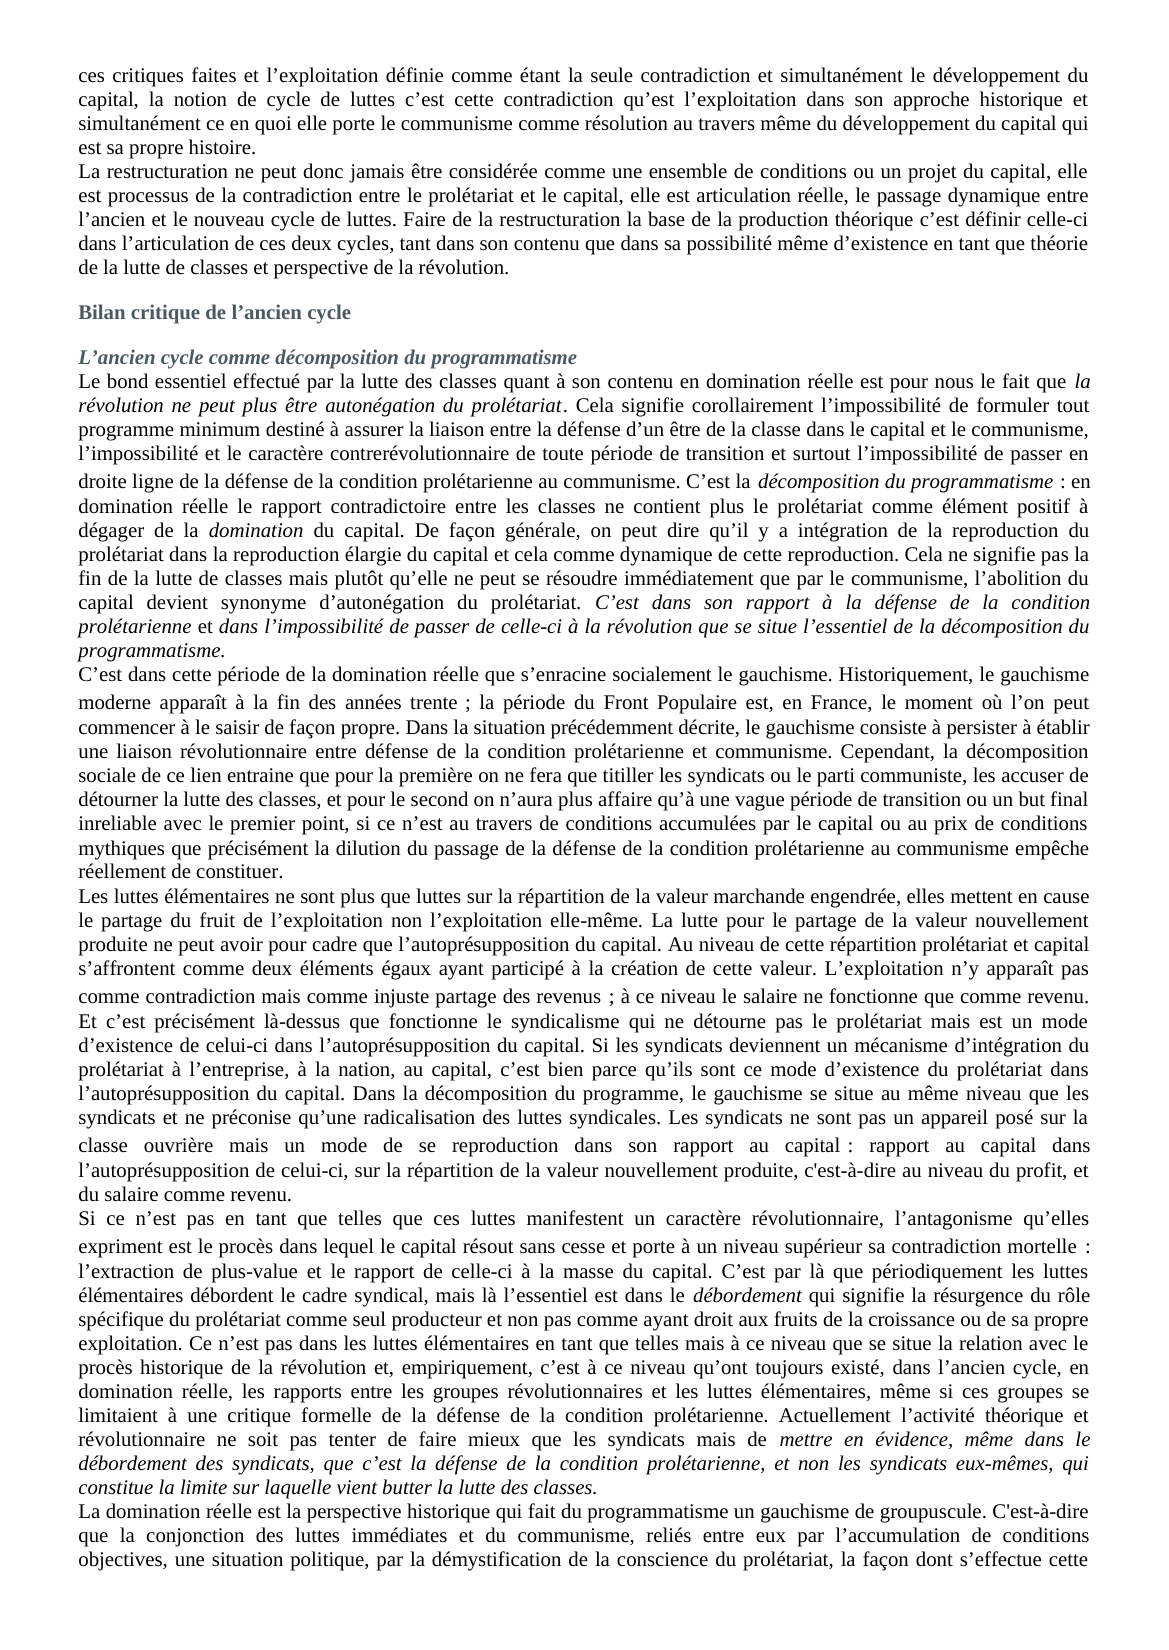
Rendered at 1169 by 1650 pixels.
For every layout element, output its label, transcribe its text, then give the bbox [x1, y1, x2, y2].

text La restructuration ne peut donc jamais être considérée comme une ensemble de conditions ou un projet du capital, elle est processus de la contradiction entre le prolétariat et le capital, elle est articulation réelle, le passage dynamique entre l’ancien et le nouveau cycle de luttes. Faire de la restructuration la base de la production théorique c’est définir celle-ci dans l’articulation de ces deux cycles, tant dans son contenu que dans sa possibilité même d’existence en tant que théorie de la lutte de classes et perspective de la révolution. [510, 255, 1091, 279]
text Si ce n’est pas en tant que telles que ces luttes manifestent un caractère révolutionnaire, l’antagonisme qu’elles expriment est le procès dans lequel le capital résout sans cesse et porte à un niveau supérieur sa contradiction mortelle : l’extraction de plus-value et le rapport de celle-ci à la masse du capital. C’est par là que périodiquement les luttes élémentaires débordent le cadre syndical, mais là l’essentiel est dans le débordement qui signifie la résurgence du rôle spécifique du prolétariat comme seul producteur et non pas comme ayant droit aux fruits de la croissance ou de sa propre exploitation. Ce n’est pas dans les luttes élémentaires en tant que telles mais à ce niveau que se situe la relation avec le procès historique de la révolution et, empiriquement, c’est à ce niveau qu’ont toujours existé, dans l’ancien cycle, en domination réelle, les rapports entre les groupes révolutionnaires et les luttes élémentaires, même si ces groupes se limitaient à une critique formelle de la défense de la condition prolétarienne. Actuellement l’activité théorique et révolutionnaire ne soit pas tenter de faire mieux que les syndicats mais de mettre en évidence, même dans le débordement des syndicats, que c’est la défense de la condition prolétarienne, et non les syndicats eux-mêmes, qui constitue la limite sur laquelle vient butter la lutte des classes. [78, 1230, 1091, 1259]
text Les luttes élémentaires ne sont plus que luttes sur la répartition de la valeur marchande engendrée, elles mettent en cause le partage du fruit de l’exploitation non l’exploitation elle-même. La lutte pour le partage de la valeur nouvellement produite ne peut avoir pour cadre que l’autoprésupposition du capital. Au niveau de cette répartition prolétariat et capital s’affrontent comme deux éléments égaux ayant participé à la création de cette valeur. L’exploitation n’y apparaît pas comme contradiction mais comme injuste partage des revenus ; à ce niveau le salaire ne fonctionne que comme revenu. Et c’est précisément là-dessus que fonctionne le syndicalisme qui ne détourne pas le prolétariat mais est un mode d’existence de celui-ci dans l’autoprésupposition du capital. Si les syndicats deviennent un mécanisme d’intégration du prolétariat à l’entreprise, à la nation, au capital, c’est bien parce qu’ils sont ce mode d’existence du prolétariat dans l’autoprésupposition du capital. Dans la décomposition du programme, le gauchisme se situe au même niveau que les syndicats et ne préconise qu’une radicalisation des luttes syndicales. Les syndicats ne sont pas un appareil posé sur la classe ouvrière mais un mode de se reproduction dans son rapport au capital : rapport au capital dans l’autoprésupposition de celui-ci, sur la répartition de la valeur nouvellement produite, c'est-à-dire au niveau du profit, et du salaire comme revenu. [78, 980, 1091, 1009]
text Le bond essentiel effectué par la lutte des classes quant à son contenu en domination réelle est pour nous le fait que la révolution ne peut plus être autonégation du prolétariat. Cela signifie corollairement l’impossibilité de formuler tout programme minimum destiné à assurer la liaison entre la défense d’un être de la classe dans le capital et le communisme, l’impossibilité et le caractère contrerévolutionnaire de toute période de transition et surtout l’impossibilité de passer en droite ligne de la défense de la condition prolétarienne au communisme. C’est la décomposition du programmatisme : en domination réelle le rapport contradictoire entre les classes ne contient plus le prolétariat comme élément positif à dégager de la domination du capital. De façon générale, on peut dire qu’il y a intégration de la reproduction du prolétariat dans la reproduction élargie du capital et cela comme dynamique de cette reproduction. Cela ne signifie pas la fin de la lutte de classes mais plutôt qu’elle ne peut se résoudre immédiatement que par le communisme, l’abolition du capital devient synonyme d’autonégation du prolétariat. C’est dans son rapport à la défense de la condition prolétarienne et dans l’impossibilité de passer de celle-ci à la révolution que se situe l’essentiel de la décomposition du programmatisme. [78, 465, 1054, 494]
text Une fois critiquée toute nature révolutionnaire d’un être du prolétariat, toute vision où le prolétariat est révolutionnaire par autre chose que sa situation de classe du mode de production capitaliste, toute appréhension où sa contradiction avec le capital révèlerait autre chose par quoi il se nierait, ce par quoi seulement il deviendrait révolutionnaire ; une fois toutes ces critiques faites et l’exploitation définie comme étant la seule contradiction et simultanément le développement du capital, la notion de cycle de luttes c’est cette contradiction qu’est l’exploitation dans son approche historique et simultanément ce en quoi elle porte le communisme comme résolution au travers même du développement du capital qui est sa propre histoire. [256, 135, 1091, 159]
text C’est dans cette période de la domination réelle que s’enracine socialement le gauchisme. Historiquement, le gauchisme moderne apparaît à la fin des années trente ; la période du Front Populaire est, en France, le moment où l’on peut commencer à le saisir de façon propre. Dans la situation précédemment décrite, le gauchisme consiste à persister à établir une liaison révolutionnaire entre défense de la condition prolétarienne et communisme. Cependant, la décomposition sociale de ce lien entraine que pour la première on ne fera que titiller les syndicats ou le parti communiste, les accuser de détourner la lutte des classes, et pour le second on n’aura plus affaire qu’à une vague période de transition ou un but final inreliable avec le premier point, si ce n’est au travers de conditions accumulées par le capital ou au prix de conditions mythiques que précisément la dilution du passage de la défense de la condition prolétarienne au communisme empêche réellement de constituer. [78, 859, 1091, 883]
subtitle Bilan critique de l’ancien cycle [351, 300, 1091, 324]
subtitle L’ancien cycle comme décomposition du programmatisme [577, 345, 1091, 369]
